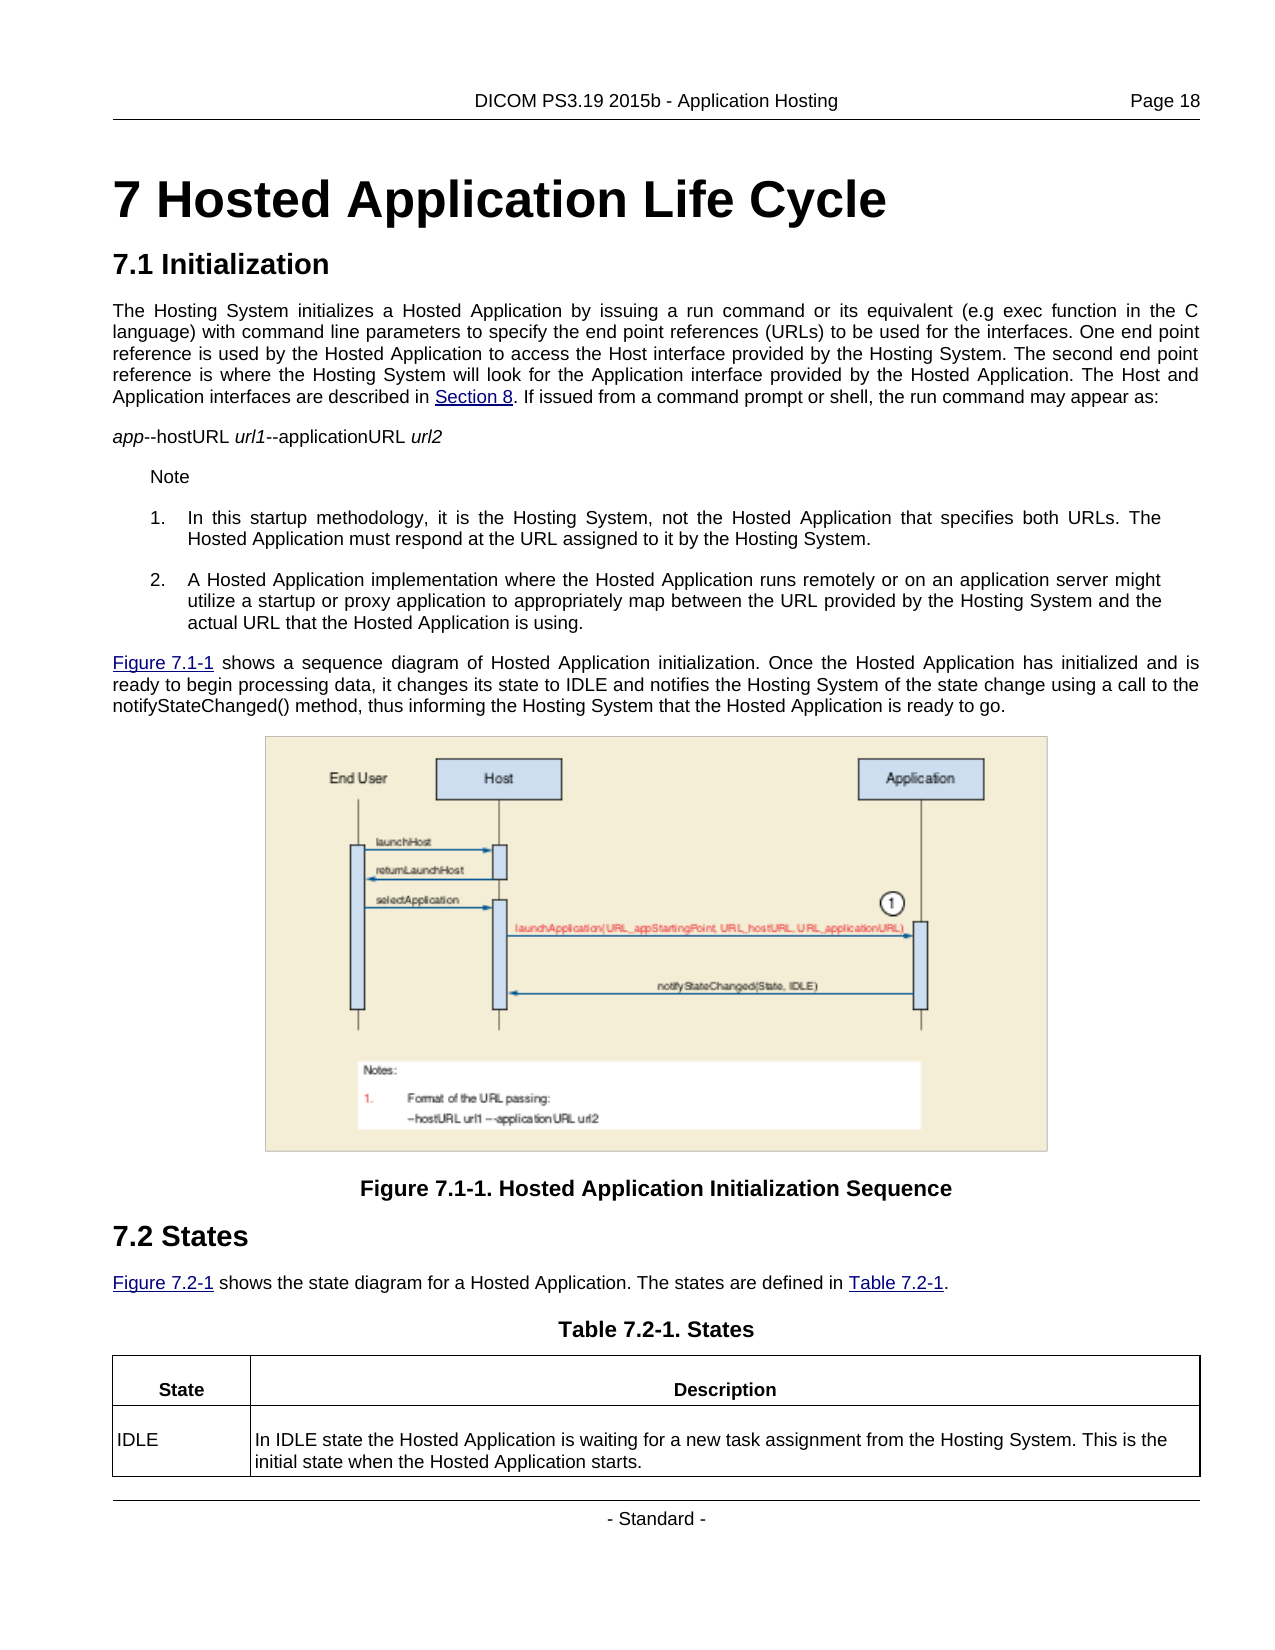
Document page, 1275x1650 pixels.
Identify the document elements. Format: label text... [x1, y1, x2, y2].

table_header Description [251, 1356, 1199, 1405]
table_cell In IDLE state the Hosted Application is waiting for a new task assignment from the Hosting System. This is the initial state when the Hosted Application starts. [251, 1406, 1199, 1476]
table_cell IDLE [113, 1406, 250, 1476]
list A Hosted Application implementation where the Hosted Application runs remotely or on an application server might utilize a startup or proxy application to appropriately map between the URL provided by the Hosting System and the actual URL that the Hosted Application is using. [150, 568, 1162, 633]
text 7.1 Initialization [112, 247, 1200, 281]
table_header State [113, 1356, 250, 1405]
text Note [150, 466, 1162, 488]
text Figure 7.1-1. Hosted Application Initialization Sequence [112, 1175, 1200, 1201]
text app--hostURL url1--applicationURL url2 [112, 426, 1200, 447]
text Figure 7.2-1 shows the state diagram for a Hosted Application. The states are defined in Table 7.2-1. [112, 1272, 1200, 1293]
list In this startup methodology, it is the Hosting System, not the Hosted Application that specifies both URLs. The Hosted Application must respond at the URL assigned to it by the Hosting System. [150, 507, 1162, 550]
picture [264, 735, 1049, 1153]
text 7 Hosted Application Life Cycle [112, 169, 1200, 228]
text Table 7.2-1. States [112, 1316, 1200, 1342]
text 7.2 States [112, 1219, 1200, 1253]
text The Hosting System initializes a Hosted Application by issuing a run command or its equivalent (e.g exec function in the C language) with command line parameters to specify the end point references (URLs) to be used for the interfaces. One end point reference is used by the Hosted Application to access the Host interface provided by the Hosting System. The second end point reference is where the Hosting System will look for the Application interface provided by the Hosted Application. The Host and Application interfaces are described in Section 8. If issued from a command prompt or shell, the run command may appear as: [112, 299, 1200, 407]
text Figure 7.1-1 shows a sequence diagram of Hosted Application initialization. Once the Hosted Application has initialized and is ready to begin processing data, it changes its state to IDLE and notifies the Hosting System of the state change using a call to the notifyStateChanged() method, thus informing the Hosting System that the Hosted Application is ready to go. [112, 652, 1200, 717]
